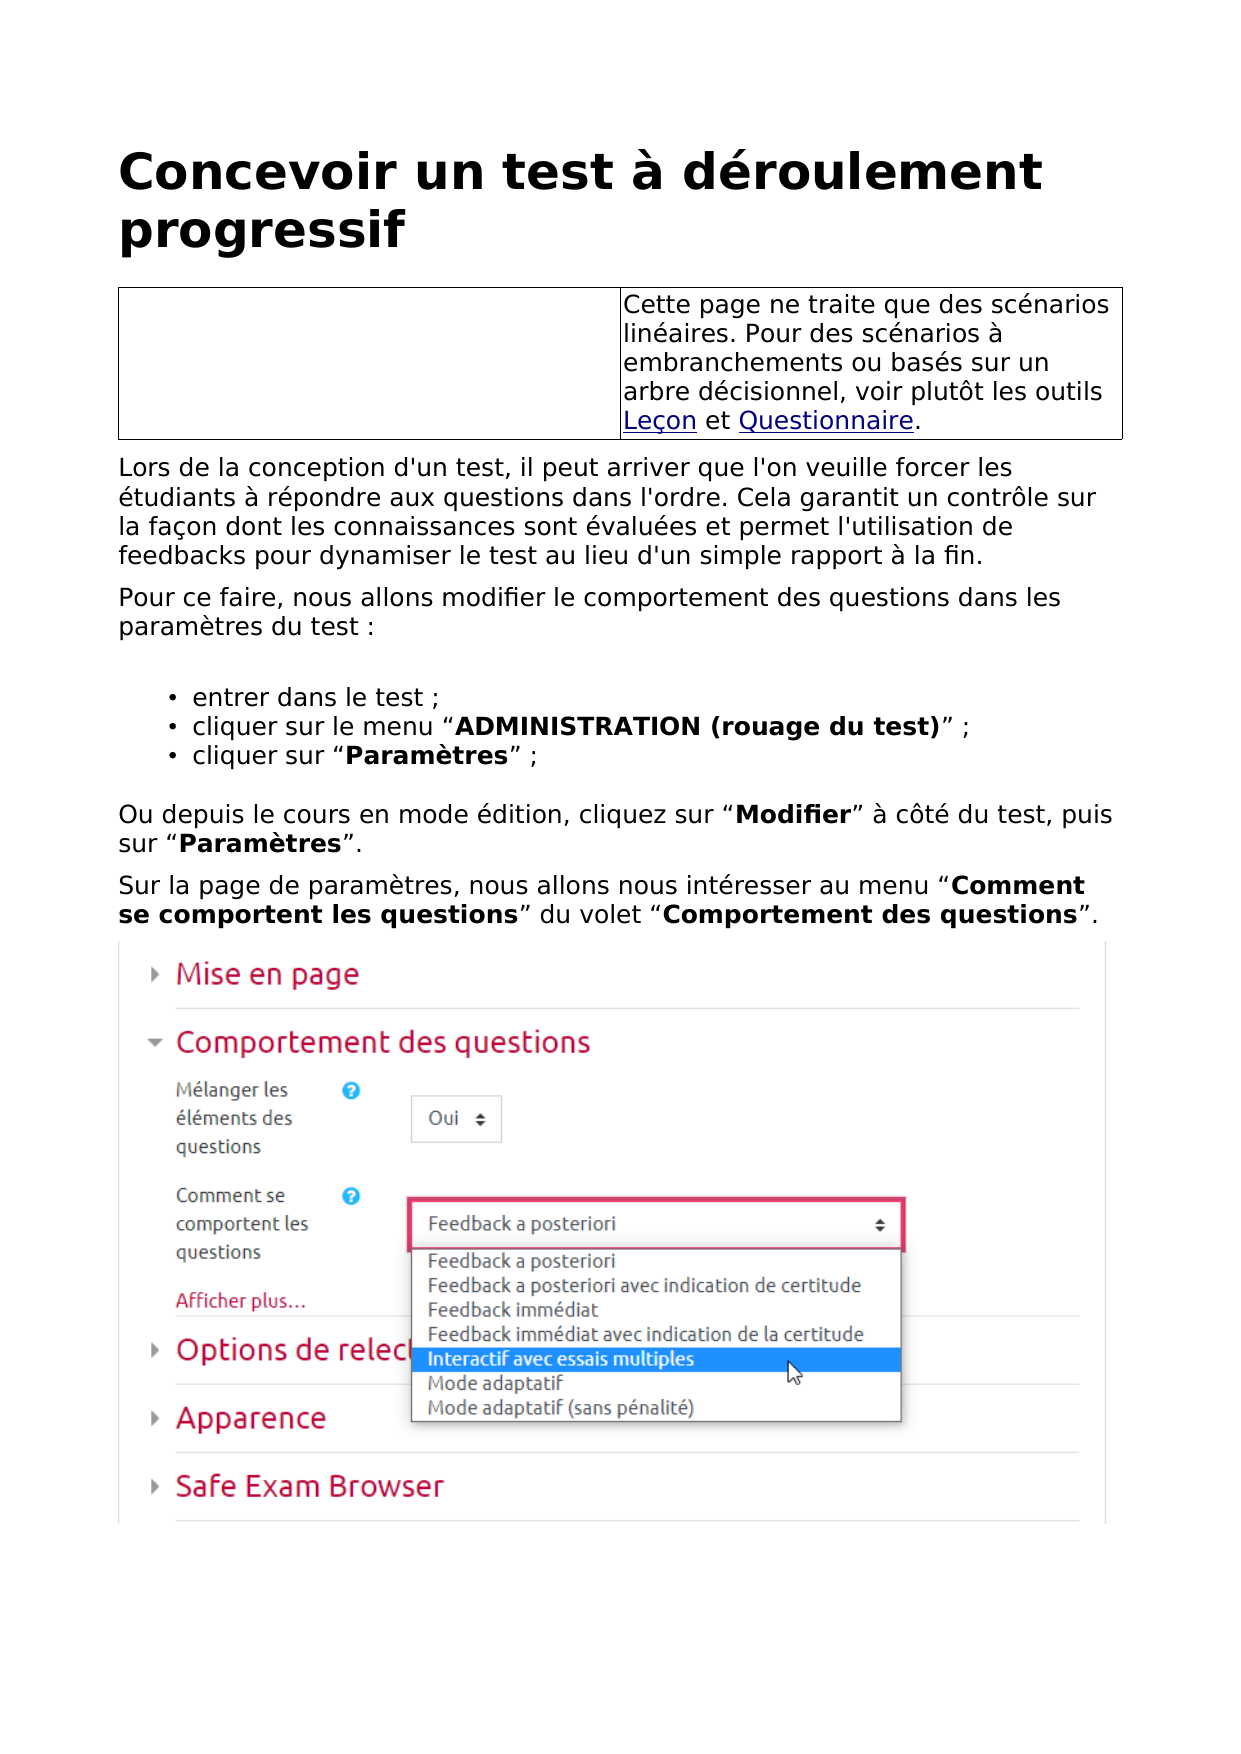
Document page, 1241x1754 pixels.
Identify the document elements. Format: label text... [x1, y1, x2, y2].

list entrer dans le test ; [177, 683, 1122, 712]
text Sur la page de paramètres, nous allons nous intéresser au menu “Comment se comportent les questions” du volet “Comportement des questions”. [118, 871, 1122, 929]
text Ou depuis le cours en mode édition, cliquez sur “Modifier” à côté du test, puis sur “Paramètres”. [118, 800, 1122, 858]
subtitle Concevoir un test à déroulement progressif [118, 143, 1122, 259]
picture [118, 941, 1123, 1524]
list cliquer sur “Paramètres” ; [177, 741, 1122, 771]
text Pour ce faire, nous allons modifier le comportement des questions dans les paramètres du test : [118, 583, 1122, 641]
table_header [119, 288, 620, 439]
text Lors de la conception d'un test, il peut arriver que l'on veuille forcer les étudiants à répondre aux questions dans l'ordre. Cela garantit un contrôle sur la façon dont les connaissances sont évaluées et permet l'utilisation de feedbacks pour dynamiser le test au lieu d'un simple rapport à la fin. [118, 453, 1122, 570]
list cliquer sur le menu “ADMINISTRATION (rouage du test)” ; [177, 712, 1122, 741]
table_header Cette page ne traite que des scénarios linéaires. Pour des scénarios à embranchements ou basés sur un arbre décisionnel, voir plutôt les outils Leçon et Questionnaire. [621, 288, 1122, 439]
